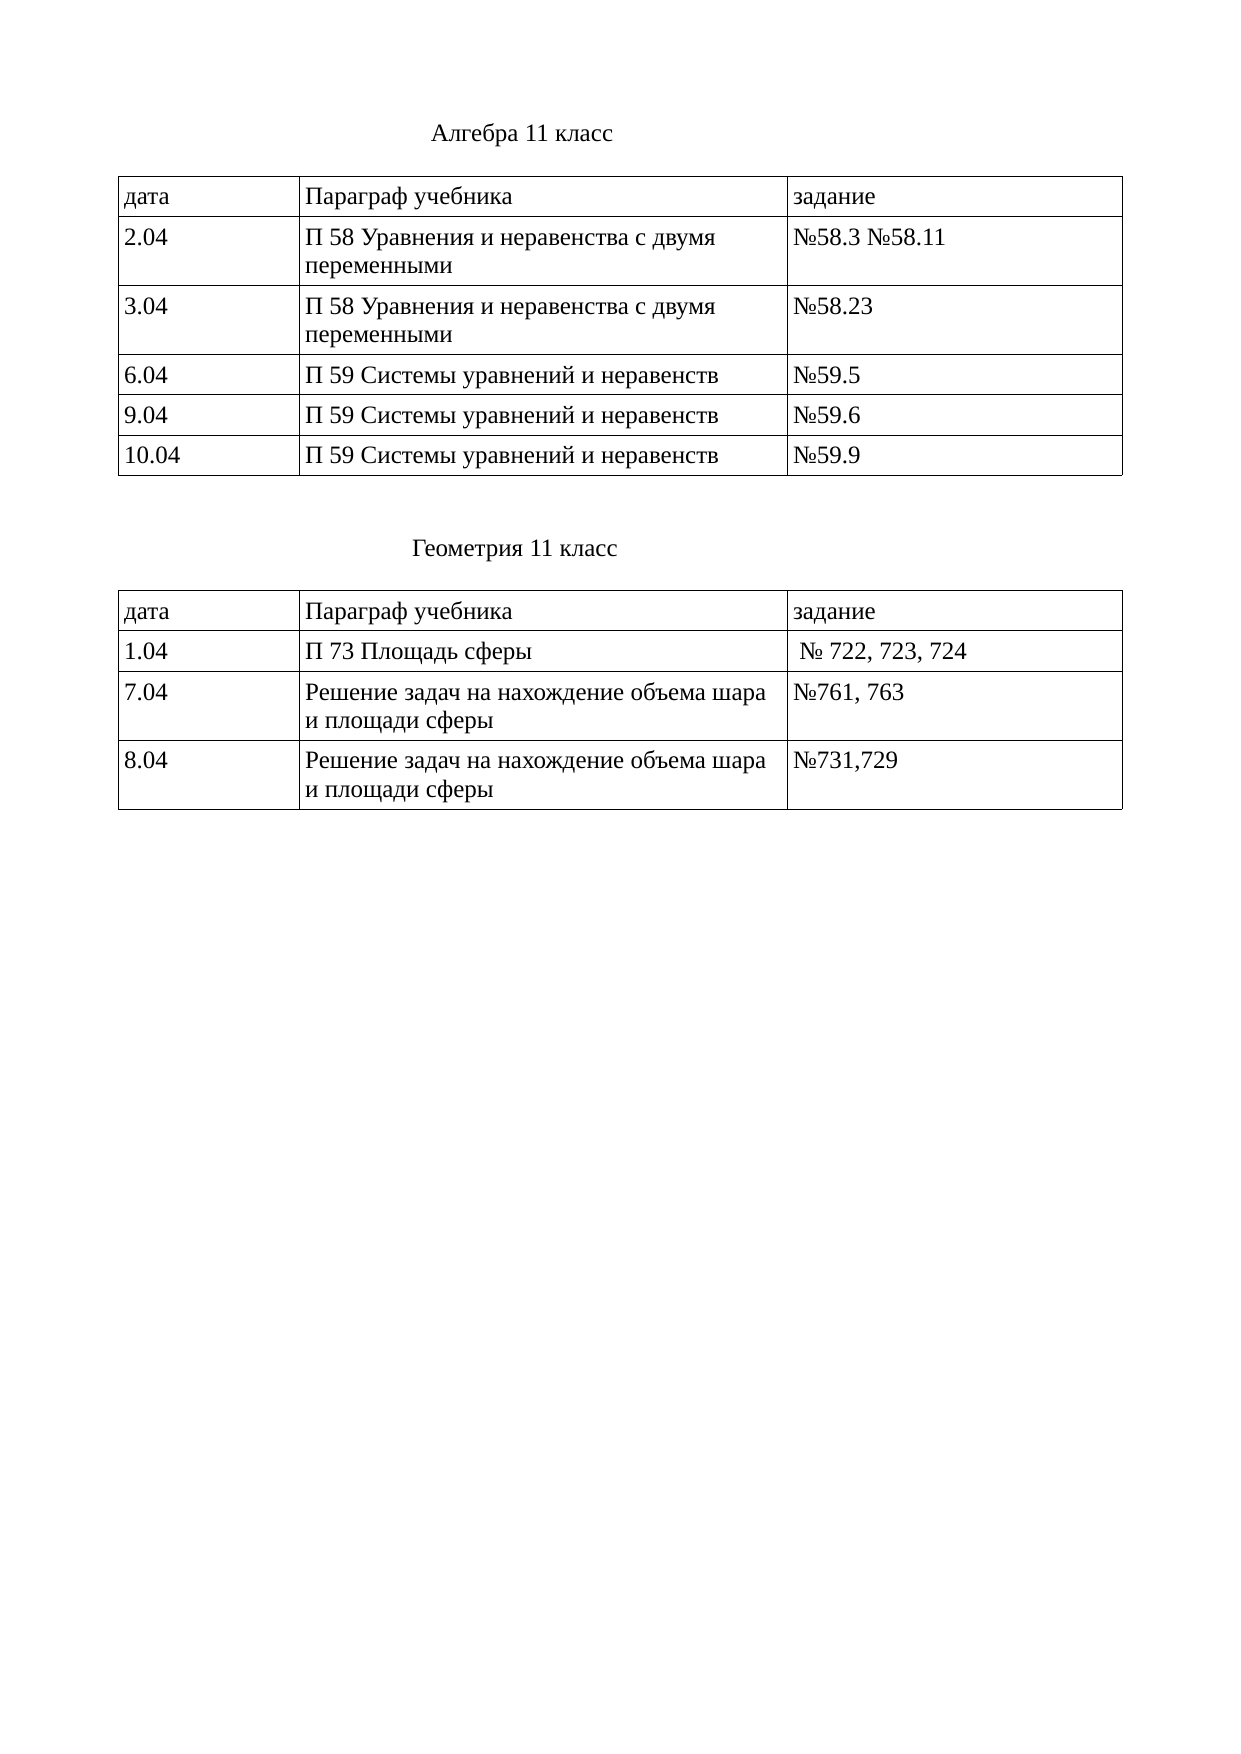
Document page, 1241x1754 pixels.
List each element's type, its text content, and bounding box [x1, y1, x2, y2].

table_cell 7.04 [119, 672, 299, 740]
table_cell 10.04 [119, 436, 299, 475]
table_cell №58.23 [788, 286, 1122, 354]
table_cell 1.04 [119, 631, 299, 671]
table_cell Решение задач на нахождение объема шара и площади сферы [300, 672, 787, 740]
table_header дата [119, 591, 299, 630]
table_cell №59.9 [788, 436, 1122, 475]
table_header Параграф учебника [300, 591, 787, 630]
table_cell П 58 Уравнения и неравенства с двумя переменными [300, 217, 787, 285]
table_cell 6.04 [119, 355, 299, 394]
table_cell 3.04 [119, 286, 299, 354]
table_cell 2.04 [119, 217, 299, 285]
table_cell П 73 Площадь сферы [300, 631, 787, 671]
table_cell П 59 Системы уравнений и неравенств [300, 436, 787, 475]
table_cell Решение задач на нахождение объема шара и площади сферы [300, 741, 787, 809]
table_header задание [788, 177, 1122, 216]
table_header Параграф учебника [300, 177, 787, 216]
table_cell П 59 Системы уравнений и неравенств [300, 355, 787, 394]
table_header задание [788, 591, 1122, 630]
table_cell №731,729 [788, 741, 1122, 809]
table_cell П 59 Системы уравнений и неравенств [300, 395, 787, 435]
table_cell № 722, 723, 724 [788, 631, 1122, 671]
table_cell №59.6 [788, 395, 1122, 435]
table_cell 8.04 [119, 741, 299, 809]
table_header дата [119, 177, 299, 216]
table_cell №761, 763 [788, 672, 1122, 740]
text Геометрия 11 класс [118, 533, 1122, 561]
text Алгебра 11 класс [118, 118, 1122, 147]
table_cell №59.5 [788, 355, 1122, 394]
table_cell П 58 Уравнения и неравенства с двумя переменными [300, 286, 787, 354]
table_cell №58.3 №58.11 [788, 217, 1122, 285]
table_cell 9.04 [119, 395, 299, 435]
